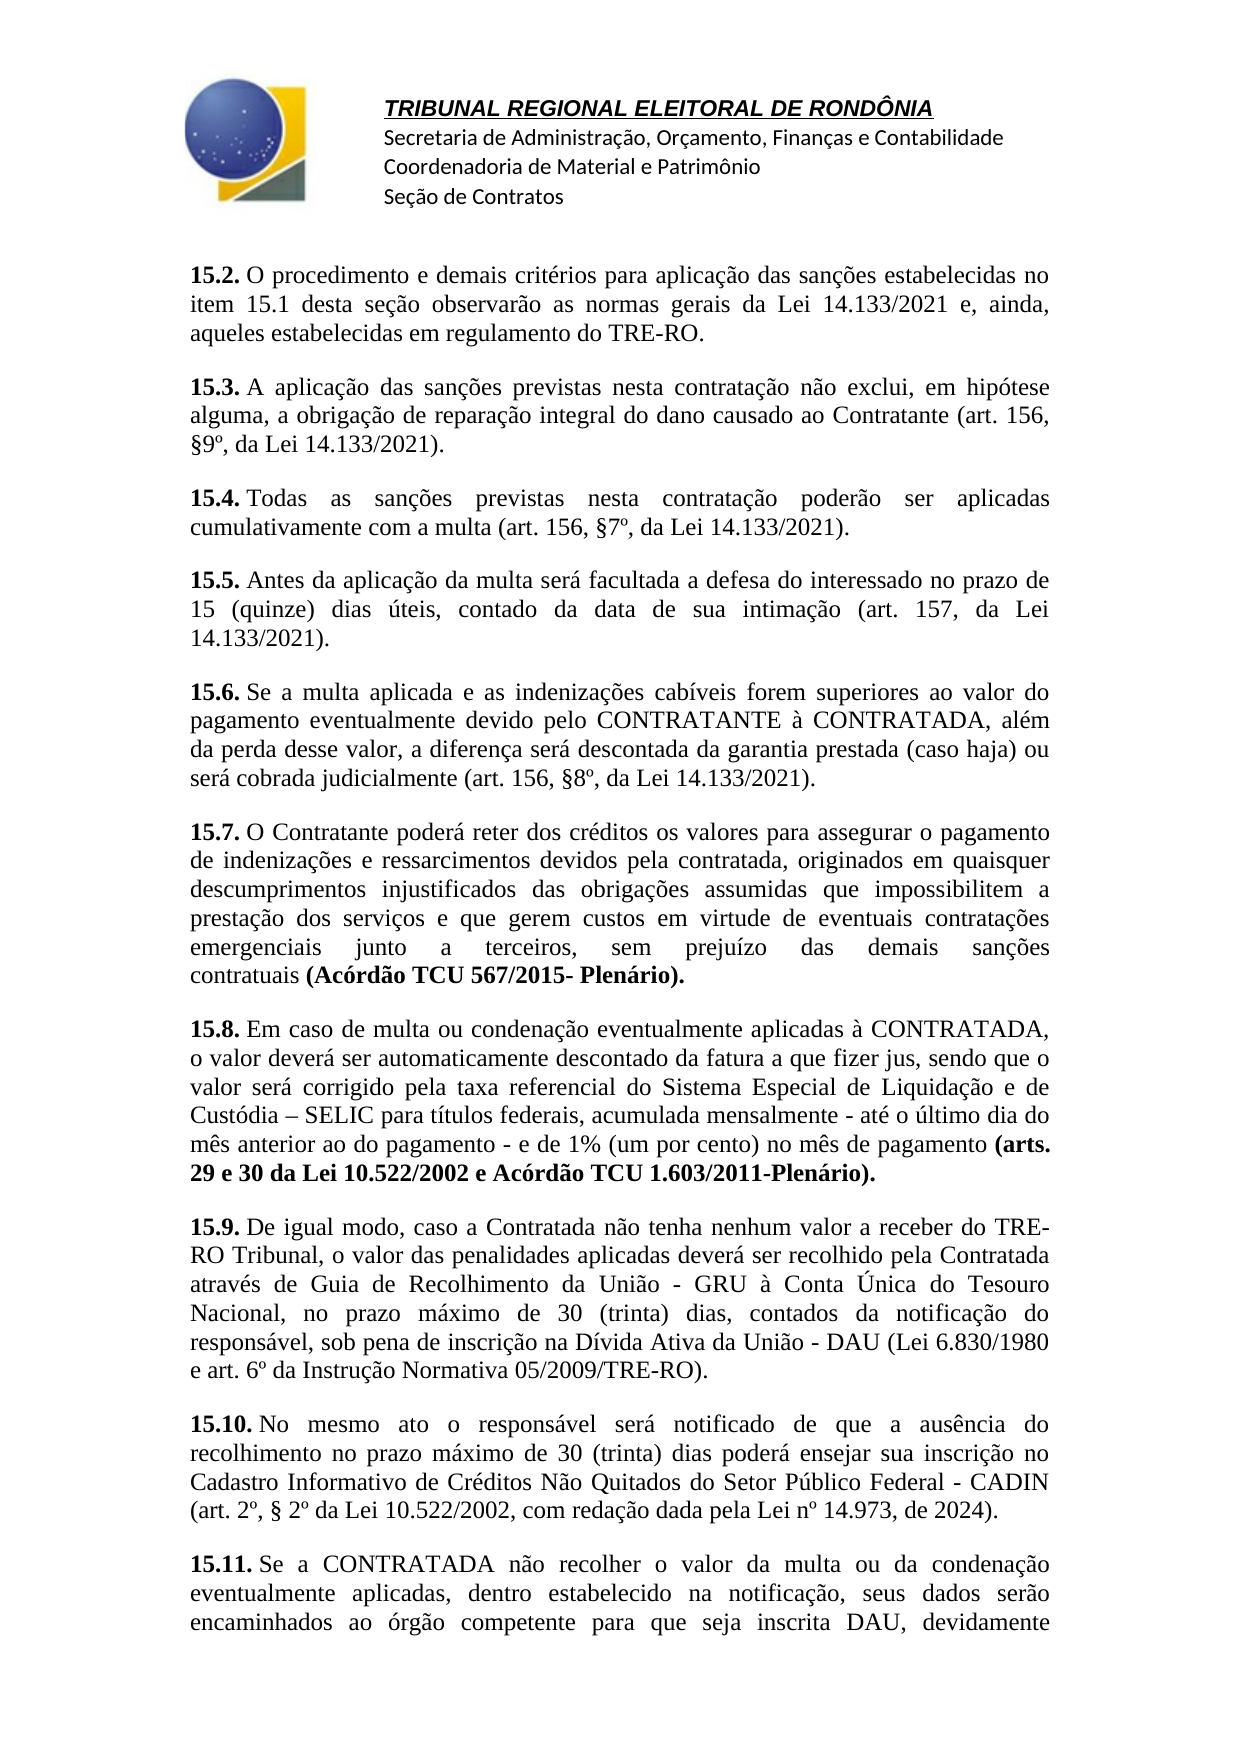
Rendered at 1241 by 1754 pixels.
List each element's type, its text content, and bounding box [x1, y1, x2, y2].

text 15.2. O procedimento e demais critérios para aplicação das sanções estabelecidas no item 15.1 desta seção observarão as normas gerais da Lei 14.133/2021 e, ainda, aqueles estabelecidas em regulamento do TRE-RO. [190, 261, 1051, 347]
text 15.3. A aplicação das sanções previstas nesta contratação não exclui, em hipótese alguma, a obrigação de reparação integral do dano causado ao Contratante (art. 156, §9º, da Lei 14.133/2021). [190, 372, 1051, 458]
text 15.5. Antes da aplicação da multa será facultada a defesa do interessado no prazo de 15 (quinze) dias úteis, contado da data de sua intimação (art. 157, da Lei 14.133/2021). [190, 566, 1051, 652]
text 15.9. De igual modo, caso a Contratada não tenha nenhum valor a receber do TRE-RO Tribunal, o valor das penalidades aplicadas deverá ser recolhido pela Contratada através de Guia de Recolhimento da União - GRU à Conta Única do Tesouro Nacional, no prazo máximo de 30 (trinta) dias, contados da notificação do responsável, sob pena de inscrição na Dívida Ativa da União - DAU (Lei 6.830/1980 e art. 6º da Instrução Normativa 05/2009/TRE-RO). [190, 1212, 1051, 1384]
text 15.8. Em caso de multa ou condenação eventualmente aplicadas à CONTRATADA, o valor deverá ser automaticamente descontado da fatura a que fizer jus, sendo que o valor será corrigido pela taxa referencial do Sistema Especial de Liquidação e de Custódia – SELIC para títulos federais, acumulada mensalmente - até o último dia do mês anterior ao do pagamento - e de 1% (um por cento) no mês de pagamento (arts. 29 e 30 da Lei 10.522/2002 e Acórdão TCU 1.603/2011-Plenário). [190, 1014, 1051, 1187]
text 15.4. Todas as sanções previstas nesta contratação poderão ser aplicadas cumulativamente com a multa (art. 156, §7º, da Lei 14.133/2021). [190, 483, 1051, 541]
text 15.7. O Contratante poderá reter dos créditos os valores para assegurar o pagamento de indenizações e ressarcimentos devidos pela contratada, originados em quaisquer descumprimentos injustificados das obrigações assumidas que impossibilitem a prestação dos serviços e que gerem custos em virtude de eventuais contratações emergenciais junto a terceiros, sem prejuízo das demais sanções contratuais (Acórdão TCU 567/2015- Plenário). [190, 817, 1051, 989]
text 15.10. No mesmo ato o responsável será notificado de que a ausência do recolhimento no prazo máximo de 30 (trinta) dias poderá ensejar sua inscrição no Cadastro Informativo de Créditos Não Quitados do Setor Público Federal - CADIN (art. 2º, § 2º da Lei 10.522/2002, com redação dada pela Lei nº 14.973, de 2024). [190, 1409, 1051, 1524]
text 15.6. Se a multa aplicada e as indenizações cabíveis forem superiores ao valor do pagamento eventualmente devido pelo CONTRATANTE à CONTRATADA, além da perda desse valor, a diferença será descontada da garantia prestada (caso haja) ou será cobrada judicialmente (art. 156, §8º, da Lei 14.133/2021). [190, 677, 1051, 792]
text 15.11. Se a CONTRATADA não recolher o valor da multa ou da condenação eventualmente aplicadas, dentro estabelecido na notificação, seus dados serão encaminhados ao órgão competente para que seja inscrita DAU, devidamente [190, 1549, 1051, 1636]
